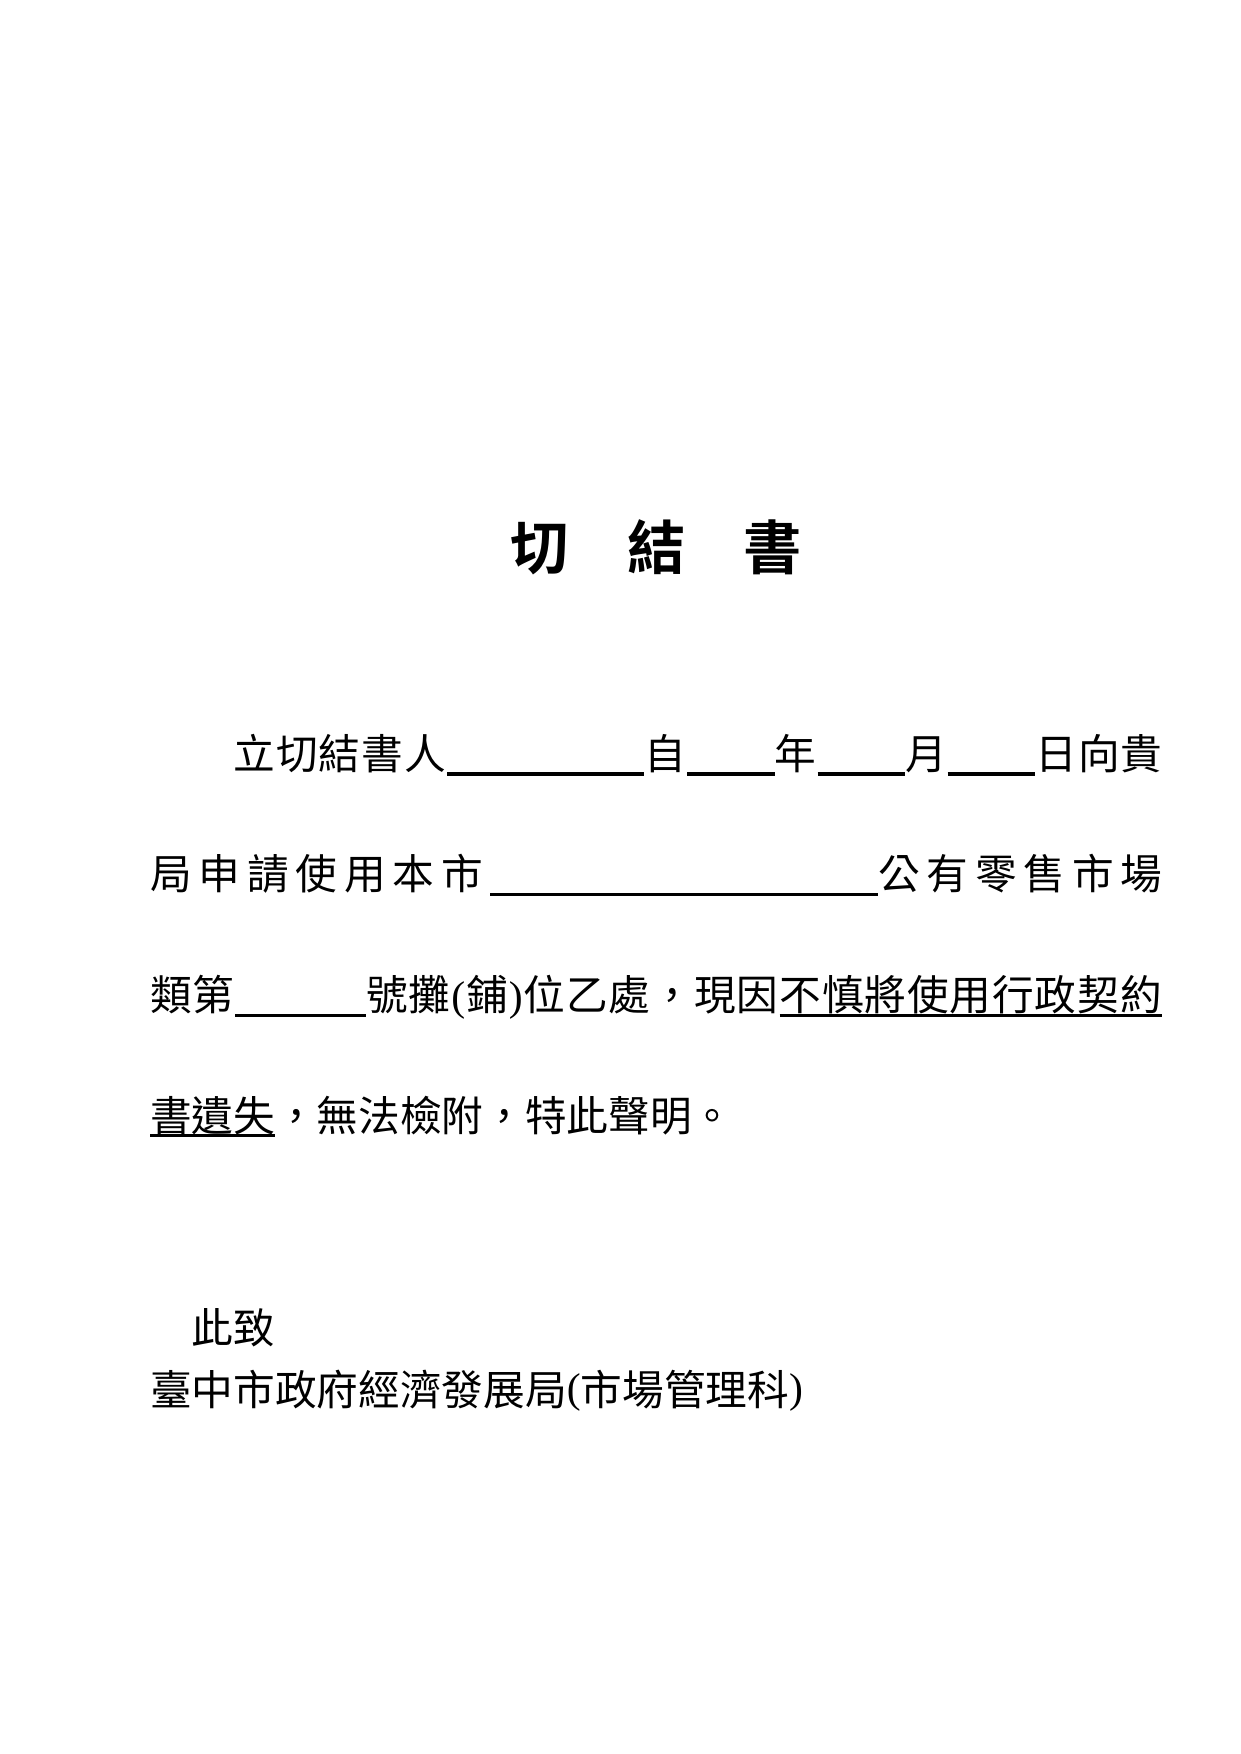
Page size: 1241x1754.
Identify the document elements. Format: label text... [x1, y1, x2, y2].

text 此致 [150, 1283, 1162, 1346]
text 臺中市政府經濟發展局(市場管理科) [150, 1346, 1162, 1408]
text 切 結 書 [150, 471, 1162, 596]
text 立切結書人 自 年 月 日向貴局申請使用本市 公有零售市場 類第 號攤(鋪)位乙處，現因不慎將使用行政契約書遺失，無法檢附，特此聲明。 [150, 721, 1162, 1143]
